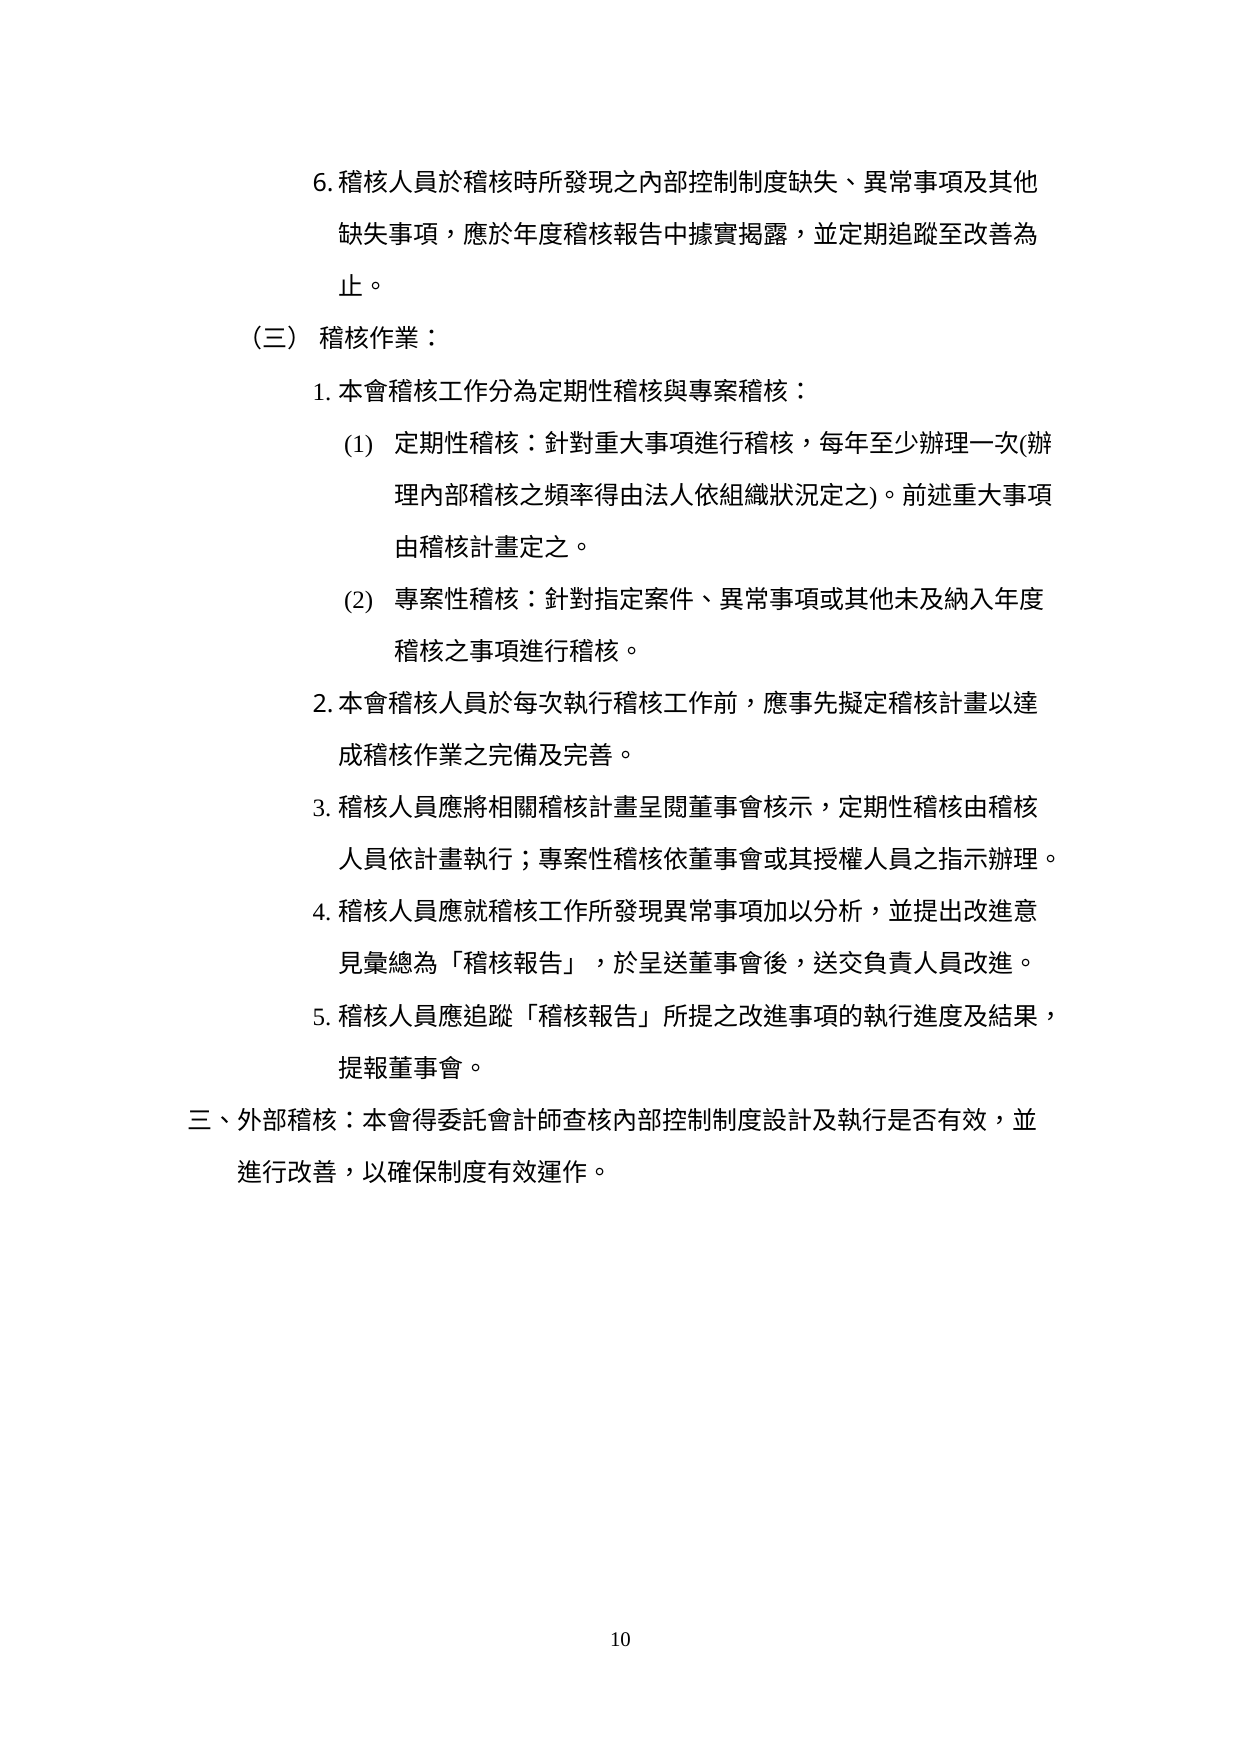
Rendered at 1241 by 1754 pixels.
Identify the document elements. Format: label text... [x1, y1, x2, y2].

list 本會稽核人員於每次執行稽核工作前，應事先擬定稽核計畫以達成稽核作業之完備及完善。 [312, 671, 1053, 775]
list 專案性稽核：針對指定案件、異常事項或其他未及納入年度稽核之事項進行稽核。 [344, 567, 1053, 671]
list 稽核人員應將相關稽核計畫呈閱董事會核示，定期性稽核由稽核人員依計畫執行；專案性稽核依董事會或其授權人員之指示辦理。 [312, 775, 1053, 879]
list 稽核人員應追蹤「稽核報告」所提之改進事項的執行進度及結果，提報董事會。 [312, 983, 1053, 1087]
list 定期性稽核：針對重大事項進行稽核，每年至少辦理一次(辦理內部稽核之頻率得由法人依組織狀況定之)。前述重大事項由稽核計畫定之。 [344, 410, 1053, 567]
text 三、 外部稽核：本會得委託會計師查核內部控制制度設計及執行是否有效，並進行改善，以確保制度有效運作。 [187, 1087, 1053, 1192]
list 稽核人員於稽核時所發現之內部控制制度缺失、異常事項及其他缺失事項，應於年度稽核報告中據實揭露，並定期追蹤至改善為止。 [312, 150, 1053, 306]
list 稽核作業： [237, 306, 1053, 358]
list 稽核人員應就稽核工作所發現異常事項加以分析，並提出改進意見彙總為「稽核報告」，於呈送董事會後，送交負責人員改進。 [312, 879, 1053, 983]
list 本會稽核工作分為定期性稽核與專案稽核： [312, 358, 1053, 410]
